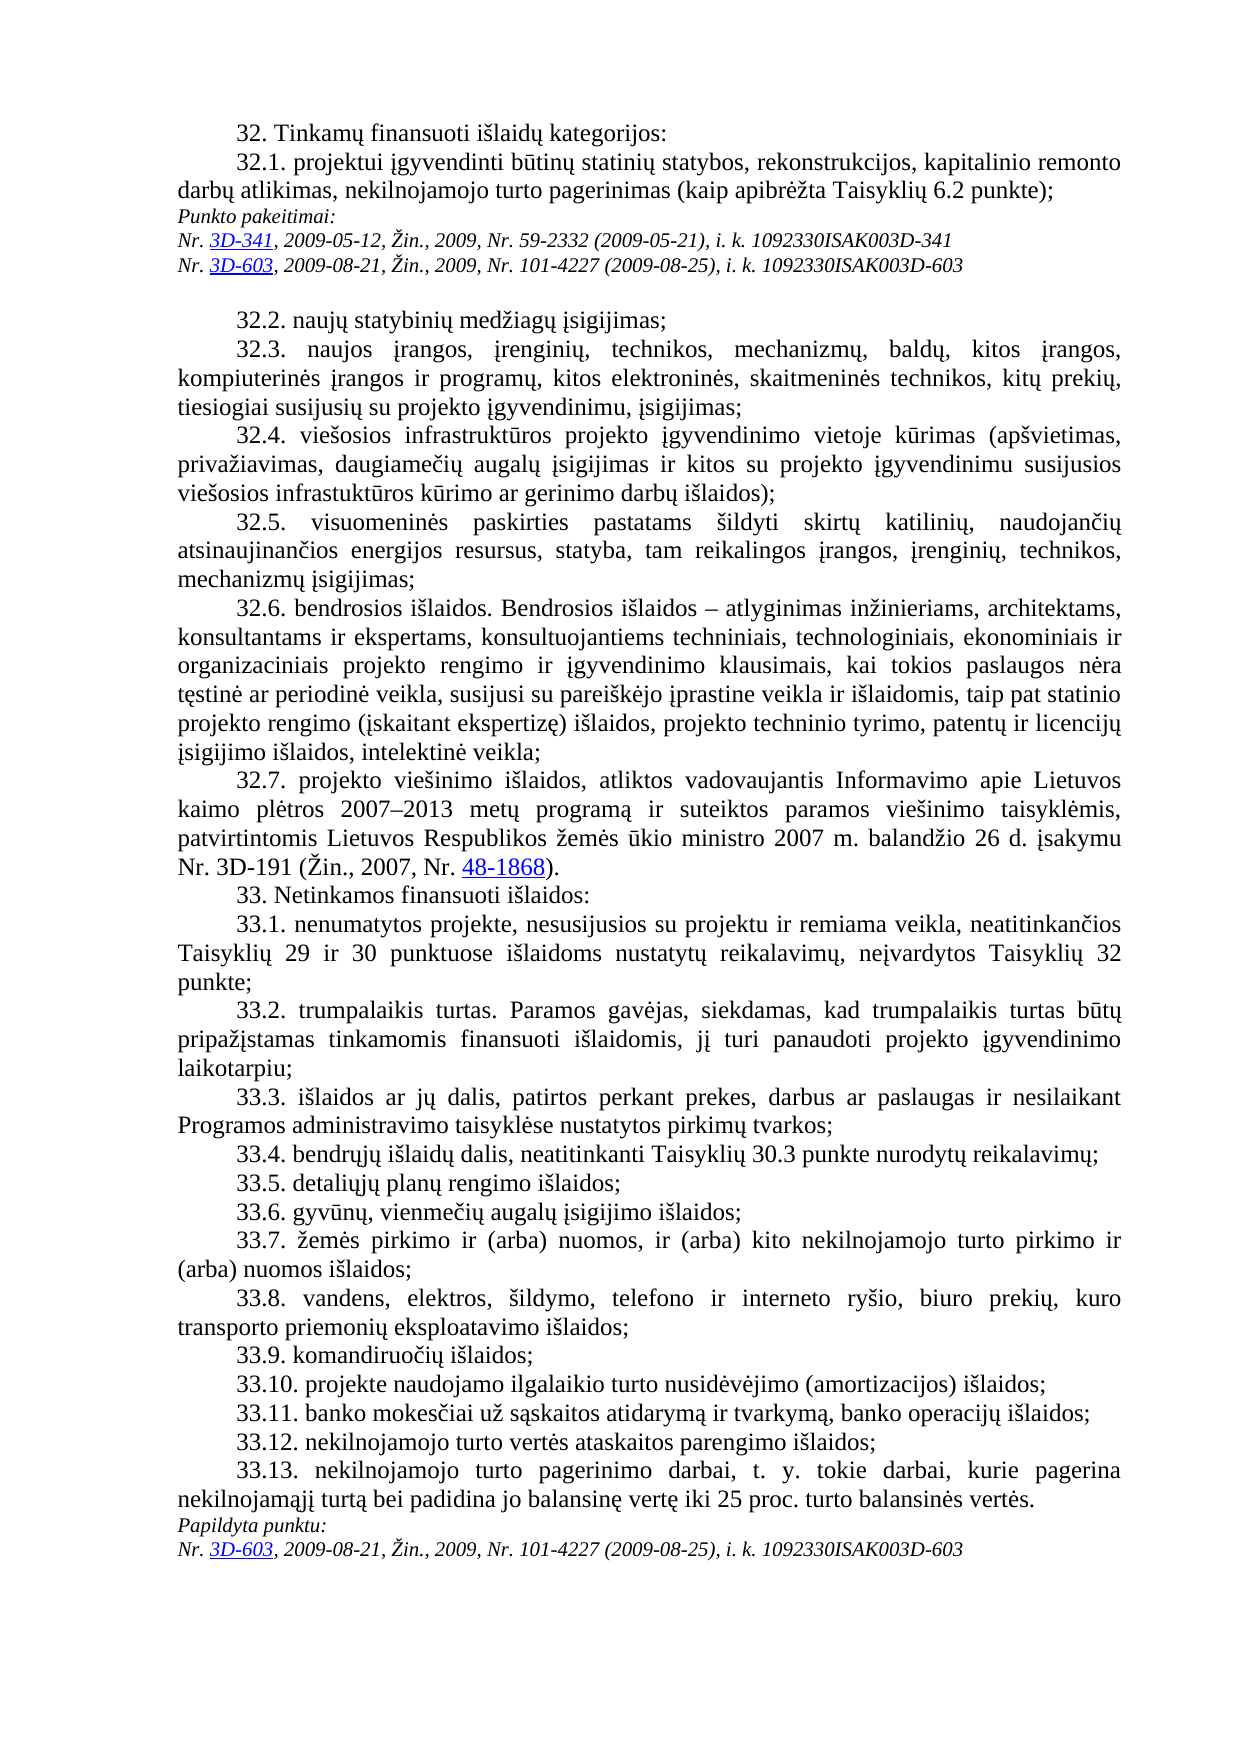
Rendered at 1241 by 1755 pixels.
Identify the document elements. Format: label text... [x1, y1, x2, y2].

text 33. Netinkamos finansuoti išlaidos: [177, 880, 1122, 909]
text 32.5. visuomeninės paskirties pastatams šildyti skirtų katilinių, naudojančių atsinaujinančios energijos resursus, statyba, tam reikalingos įrangos, įrenginių, technikos, mechanizmų įsigijimas; [177, 507, 1122, 593]
text Punkto pakeitimai: [177, 204, 1122, 228]
text 33.13. nekilnojamojo turto pagerinimo darbai, t. y. tokie darbai, kurie pagerina nekilnojamąjį turtą bei padidina jo balansinę vertę iki 25 proc. turto balansinės vertės. [177, 1455, 1122, 1513]
text 33.6. gyvūnų, vienmečių augalų įsigijimo išlaidos; [177, 1197, 1122, 1225]
text 32. Tinkamų finansuoti išlaidų kategorijos: [177, 118, 1122, 147]
text 33.5. detaliųjų planų rengimo išlaidos; [177, 1168, 1122, 1197]
text 33.10. projekte naudojamo ilgalaikio turto nusidėvėjimo (amortizacijos) išlaidos; [177, 1369, 1122, 1398]
text 33.9. komandiruočių išlaidos; [177, 1340, 1122, 1369]
text 32.7. projekto viešinimo išlaidos, atliktos vadovaujantis Informavimo apie Lietuvos kaimo plėtros 2007–2013 metų programą ir suteiktos paramos viešinimo taisyklėmis, patvirtintomis Lietuvos Respublikos žemės ūkio ministro 2007 m. balandžio 26 d. įsakymu Nr. 3D-191 (Žin., 2007, Nr. 48-1868). [177, 765, 1122, 880]
text 32.2. naujų statybinių medžiagų įsigijimas; [177, 305, 1122, 334]
text 33.7. žemės pirkimo ir (arba) nuomos, ir (arba) kito nekilnojamojo turto pirkimo ir (arba) nuomos išlaidos; [177, 1225, 1122, 1283]
text 32.1. projektui įgyvendinti būtinų statinių statybos, rekonstrukcijos, kapitalinio remonto darbų atlikimas, nekilnojamojo turto pagerinimas (kaip apibrėžta Taisyklių 6.2 punkte); [177, 147, 1122, 204]
text Papildyta punktu: [177, 1513, 1122, 1537]
text 33.3. išlaidos ar jų dalis, patirtos perkant prekes, darbus ar paslaugas ir nesilaikant Programos administravimo taisyklėse nustatytos pirkimų tvarkos; [177, 1082, 1122, 1139]
text 33.2. trumpalaikis turtas. Paramos gavėjas, siekdamas, kad trumpalaikis turtas būtų pripažįstamas tinkamomis finansuoti išlaidomis, jį turi panaudoti projekto įgyvendinimo laikotarpiu; [177, 995, 1122, 1082]
text Nr. 3D-603, 2009-08-21, Žin., 2009, Nr. 101-4227 (2009-08-25), i. k. 1092330ISAK003D-603 [177, 252, 1122, 277]
text 33.11. banko mokesčiai už sąskaitos atidarymą ir tvarkymą, banko operacijų išlaidos; [177, 1398, 1122, 1427]
text 33.8. vandens, elektros, šildymo, telefono ir interneto ryšio, biuro prekių, kuro transporto priemonių eksploatavimo išlaidos; [177, 1283, 1122, 1340]
text 32.3. naujos įrangos, įrenginių, technikos, mechanizmų, baldų, kitos įrangos, kompiuterinės įrangos ir programų, kitos elektroninės, skaitmeninės technikos, kitų prekių, tiesiogiai susijusių su projekto įgyvendinimu, įsigijimas; [177, 334, 1122, 420]
text 32.4. viešosios infrastruktūros projekto įgyvendinimo vietoje kūrimas (apšvietimas, privažiavimas, daugiamečių augalų įsigijimas ir kitos su projekto įgyvendinimu susijusios viešosios infrastuktūros kūrimo ar gerinimo darbų išlaidos); [177, 420, 1122, 507]
text 33.1. nenumatytos projekte, nesusijusios su projektu ir remiama veikla, neatitinkančios Taisyklių 29 ir 30 punktuose išlaidoms nustatytų reikalavimų, neįvardytos Taisyklių 32 punkte; [177, 909, 1122, 995]
text 33.12. nekilnojamojo turto vertės ataskaitos parengimo išlaidos; [177, 1427, 1122, 1455]
text 32.6. bendrosios išlaidos. Bendrosios išlaidos – atlyginimas inžinieriams, architektams, konsultantams ir ekspertams, konsultuojantiems techniniais, technologiniais, ekonominiais ir organizaciniais projekto rengimo ir įgyvendinimo klausimais, kai tokios paslaugos nėra tęstinė ar periodinė veikla, susijusi su pareiškėjo įprastine veikla ir išlaidomis, taip pat statinio projekto rengimo (įskaitant ekspertizę) išlaidos, projekto techninio tyrimo, patentų ir licencijų įsigijimo išlaidos, intelektinė veikla; [177, 593, 1122, 765]
text 33.4. bendrųjų išlaidų dalis, neatitinkanti Taisyklių 30.3 punkte nurodytų reikalavimų; [177, 1139, 1122, 1168]
text Nr. 3D-341, 2009-05-12, Žin., 2009, Nr. 59-2332 (2009-05-21), i. k. 1092330ISAK003D-341 [177, 228, 1122, 252]
text Nr. 3D-603, 2009-08-21, Žin., 2009, Nr. 101-4227 (2009-08-25), i. k. 1092330ISAK003D-603 [177, 1537, 1122, 1561]
